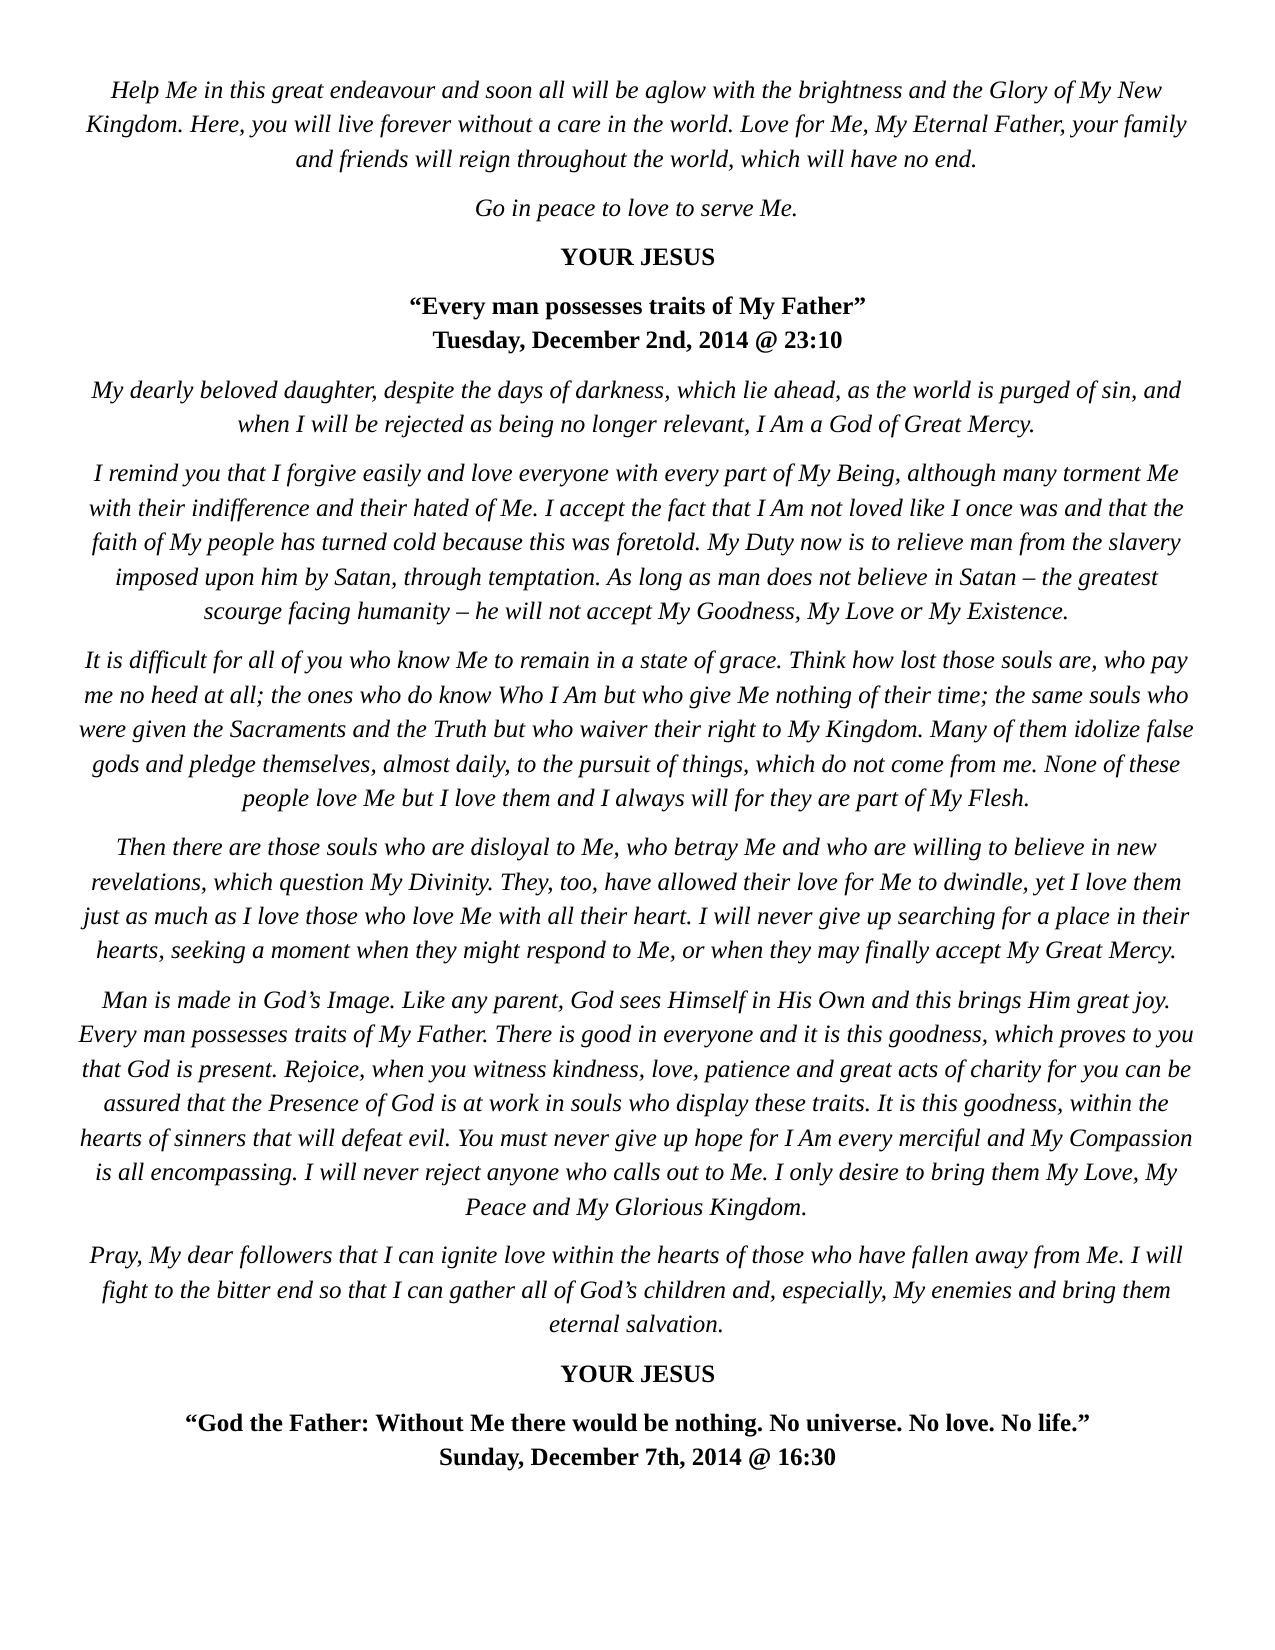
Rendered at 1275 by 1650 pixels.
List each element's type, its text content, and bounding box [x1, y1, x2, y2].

text “God the Father: Without Me there would be nothing. No universe. No love. No life.” Sunday, December 7th, 2014 @ 16:30 [75, 1408, 1200, 1471]
text Then there are those souls who are disloyal to Me, who betray Me and who are willing to believe in new revelations, which question My Divinity. They, too, have allowed their love for Me to dwindle, yet I love them just as much as I love those who love Me with all their heart. I will never give up searching for a place in their hearts, seeking a moment when they might respond to Me, or when they may finally accept My Great Mercy. [75, 832, 1200, 964]
text My dearly beloved daughter, despite the days of darkness, which lie ahead, as the world is purged of sin, and when I will be rejected as being no longer relevant, I Am a God of Great Mercy. [75, 375, 1200, 438]
text YOUR JESUS [75, 242, 1200, 271]
text I remind you that I forgive easily and love everyone with every part of My Being, although many torment Me with their indifference and their hated of Me. I accept the fact that I Am not loved like I once was and that the faith of My people has turned cold because this was foretold. My Duty now is to relieve man from the slavery imposed upon him by Satan, through temptation. As long as man does not believe in Satan – the greatest scourge facing humanity – he will not accept My Goodness, My Love or My Existence. [75, 458, 1200, 625]
text Help Me in this great endeavour and soon all will be aglow with the brightness and the Glory of My New Kingdom. Here, you will live forever without a care in the world. Love for Me, My Eternal Father, your family and friends will reign throughout the world, which will have no end. [75, 75, 1200, 173]
text “Every man possesses traits of My Father” Tuesday, December 2nd, 2014 @ 23:10 [75, 291, 1200, 354]
text Pray, My dear followers that I can ignite love within the hearts of those who have fallen away from Me. I will fight to the bitter end so that I can gather all of God’s children and, especially, My enemies and bring them eternal salvation. [75, 1241, 1200, 1338]
text Man is made in God’s Image. Like any parent, God sees Himself in His Own and this brings Him great joy. Every man possesses traits of My Father. There is good in everyone and it is this goodness, which proves to you that God is present. Rejoice, when you witness kindness, love, patience and great acts of charity for you can be assured that the Presence of God is at work in souls who display these traits. It is this goodness, within the hearts of sinners that will defeat evil. You must never give up hope for I Am every merciful and My Compassion is all encompassing. I will never reject anyone who calls out to Me. I only desire to bring them My Love, My Peace and My Glorious Kingdom. [75, 985, 1200, 1220]
text Go in peace to love to serve Me. [75, 193, 1200, 222]
text YOUR JESUS [75, 1359, 1200, 1387]
text It is difficult for all of you who know Me to remain in a state of grace. Think how lost those souls are, who pay me no heed at all; the ones who do know Who I Am but who give Me nothing of their time; the same souls who were given the Sacraments and the Truth but who waiver their right to My Kingdom. Many of them idolize false gods and pledge themselves, almost daily, to the pursuit of things, which do not come from me. None of these people love Me but I love them and I always will for they are part of My Flesh. [75, 645, 1200, 812]
